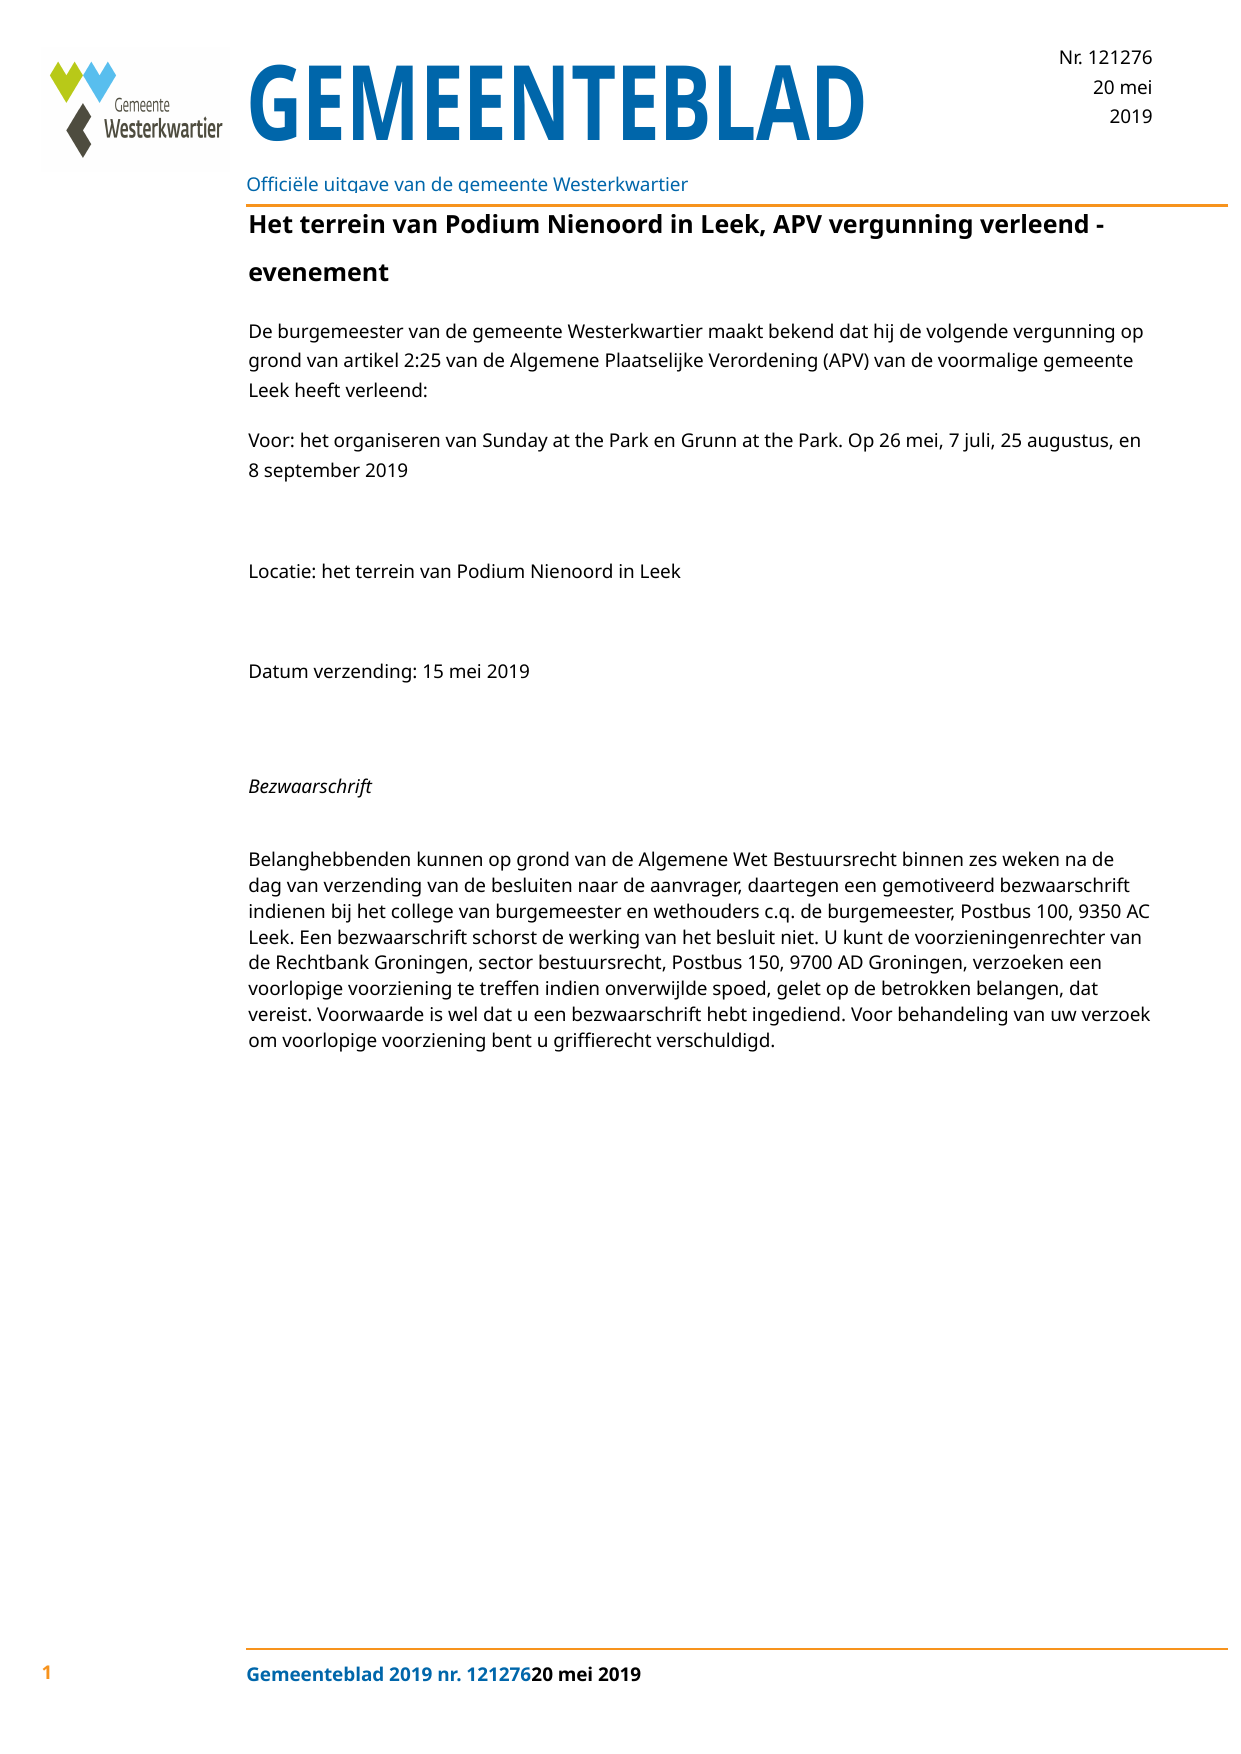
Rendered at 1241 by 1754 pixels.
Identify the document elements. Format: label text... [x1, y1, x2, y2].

text De burgemeester van de gemeente Westerkwartier maakt bekend dat hij de volgende vergunning op grond van artikel 2:25 van de Algemene Plaatselijke Verordening (APV) van de voormalige gemeente Leek heeft verleend: [248, 318, 1152, 403]
text Het terrein van Podium Nienoord in Leek, APV vergunning verleend - evenement [248, 207, 1152, 288]
text Datum verzending: 15 mei 2019 [248, 659, 1152, 684]
text Bezwaarschrift [248, 773, 1152, 799]
text Locatie: het terrein van Podium Nienoord in Leek [248, 558, 1152, 584]
text Voor: het organiseren van Sunday at the Park en Grunn at the Park. Op 26 mei, 7 juli, 25 augustus, en 8 september 2019 [248, 427, 1152, 483]
text Belanghebbenden kunnen op grond van de Algemene Wet Bestuursrecht binnen zes weken na de dag van verzending van de besluiten naar de aanvrager, daartegen een gemotiveerd bezwaarschrift indienen bij het college van burgemeester en wethouders c.q. de burgemeester, Postbus 100, 9350 AC Leek. Een bezwaarschrift schorst de werking van het besluit niet. U kunt de voorzieningenrechter van de Rechtbank Groningen, sector bestuursrecht, Postbus 150, 9700 AD Groningen, verzoeken een voorlopige voorziening te treffen indien onverwijlde spoed, gelet op de betrokken belangen, dat vereist. Voorwaarde is wel dat u een bezwaarschrift hebt ingediend. Voor behandeling van uw verzoek om voorlopige voorziening bent u griffierecht verschuldigd. [248, 847, 1152, 1052]
picture [41, 47, 231, 172]
